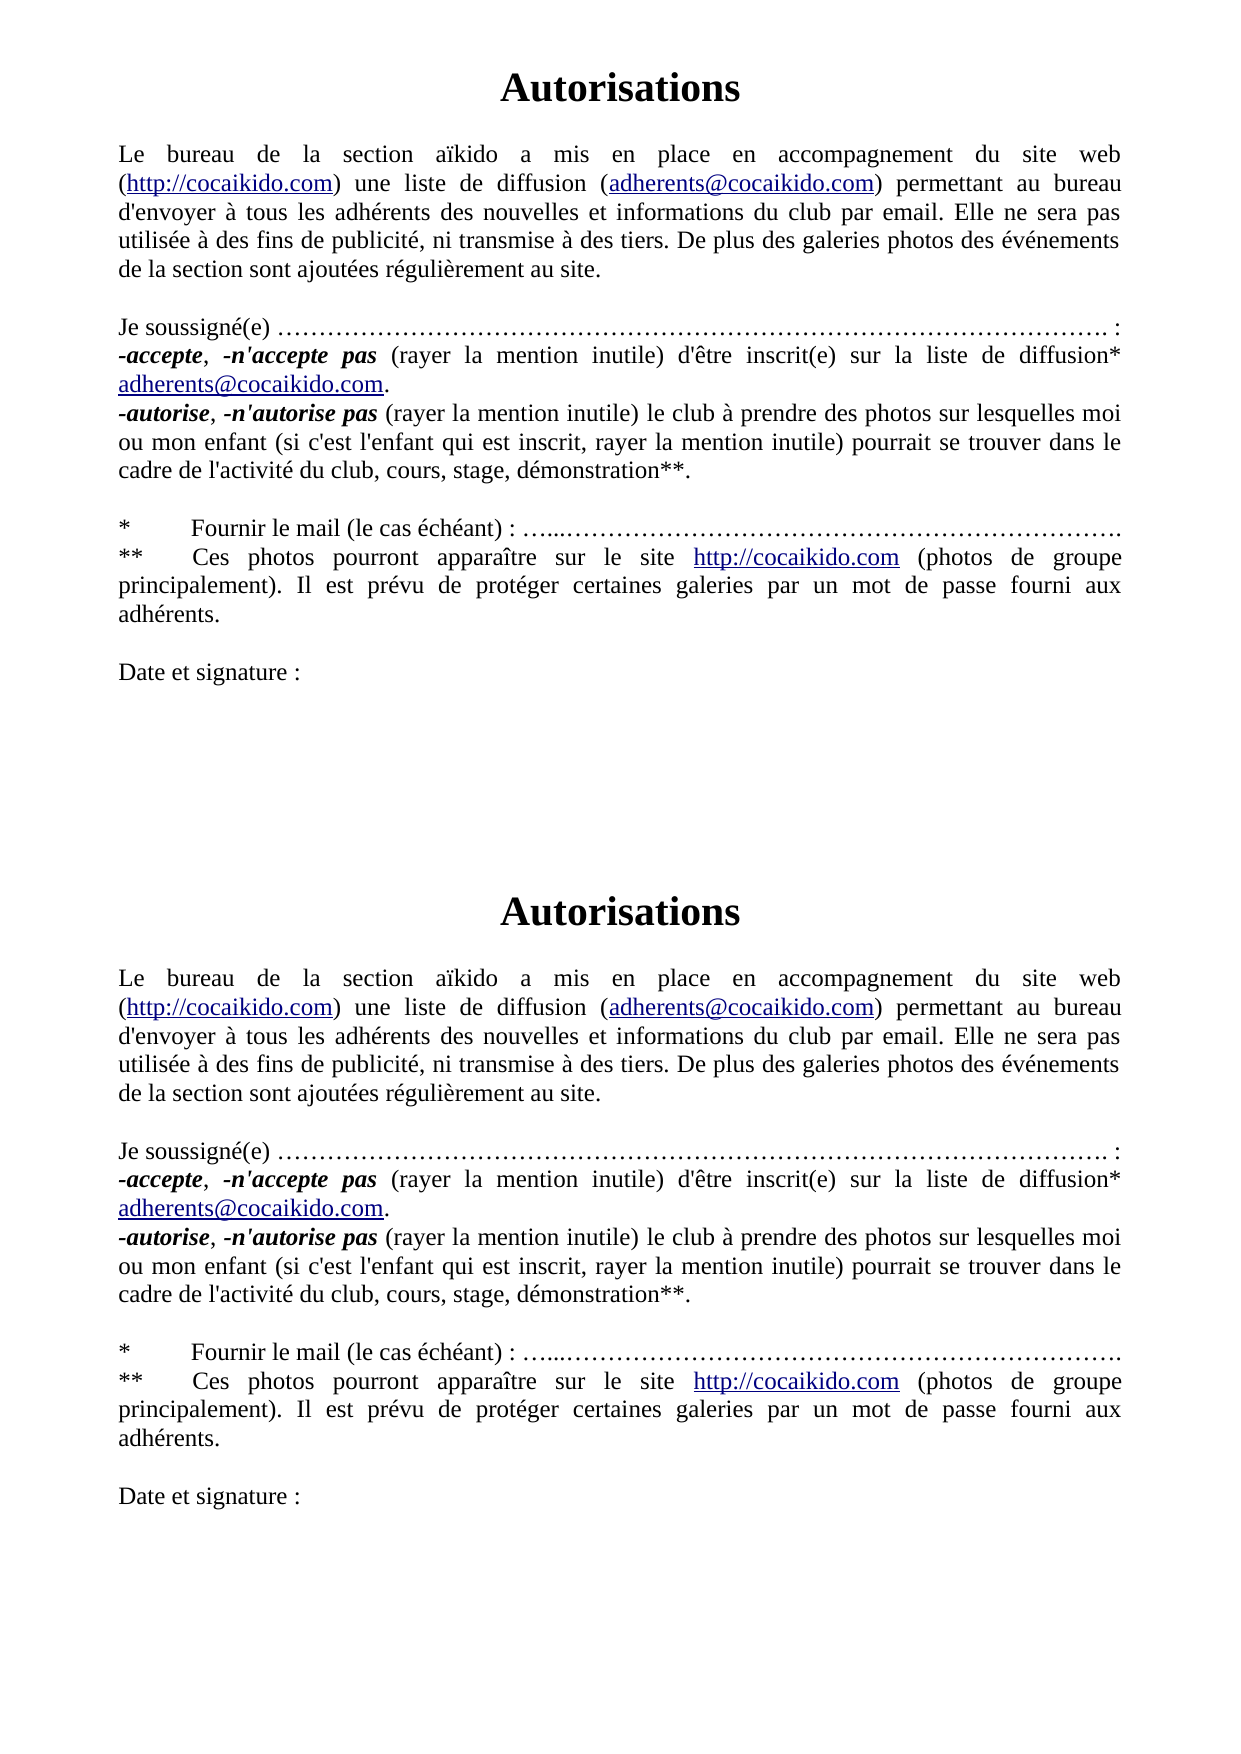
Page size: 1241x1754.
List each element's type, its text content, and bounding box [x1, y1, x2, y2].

text -autorise, -n'autorise pas (rayer la mention inutile) le club à prendre des photos sur lesquelles moi ou mon enfant (si c'est l'enfant qui est inscrit, rayer la mention inutile) pourrait se trouver dans le cadre de l'activité du club, cours, stage, démonstration**. [118, 1222, 1122, 1308]
text Autorisations [118, 887, 1122, 934]
text Le bureau de la section aïkido a mis en place en accompagnement du site web (http://cocaikido.com) une liste de diffusion (adherents@cocaikido.com) permettant au bureau d'envoyer à tous les adhérents des nouvelles et informations du club par email. Elle ne sera pas utilisée à des fins de publicité, ni transmise à des tiers. De plus des galeries photos des événements de la section sont ajoutées régulièrement au site. [118, 139, 1122, 283]
text -accepte, -n'accepte pas (rayer la mention inutile) d'être inscrit(e) sur la liste de diffusion* adherents@cocaikido.com. [118, 340, 1122, 398]
text Date et signature : [118, 657, 1122, 685]
text Je soussigné(e) ………………………………………………………………………………………. : [118, 312, 1122, 340]
text -accepte, -n'accepte pas (rayer la mention inutile) d'être inscrit(e) sur la liste de diffusion* adherents@cocaikido.com. [118, 1164, 1122, 1222]
text ** Ces photos pourront apparaître sur le site http://cocaikido.com (photos de groupe principalement). Il est prévu de protéger certaines galeries par un mot de passe fourni aux adhérents. [118, 1366, 1122, 1452]
text ** Ces photos pourront apparaître sur le site http://cocaikido.com (photos de groupe principalement). Il est prévu de protéger certaines galeries par un mot de passe fourni aux adhérents. [118, 542, 1122, 628]
text Autorisations [118, 62, 1122, 110]
text Je soussigné(e) ………………………………………………………………………………………. : [118, 1136, 1122, 1164]
text * Fournir le mail (le cas échéant) : …...…………………………………………………………. [118, 513, 1122, 542]
text -autorise, -n'autorise pas (rayer la mention inutile) le club à prendre des photos sur lesquelles moi ou mon enfant (si c'est l'enfant qui est inscrit, rayer la mention inutile) pourrait se trouver dans le cadre de l'activité du club, cours, stage, démonstration**. [118, 398, 1122, 484]
text * Fournir le mail (le cas échéant) : …...…………………………………………………………. [118, 1337, 1122, 1366]
text Le bureau de la section aïkido a mis en place en accompagnement du site web (http://cocaikido.com) une liste de diffusion (adherents@cocaikido.com) permettant au bureau d'envoyer à tous les adhérents des nouvelles et informations du club par email. Elle ne sera pas utilisée à des fins de publicité, ni transmise à des tiers. De plus des galeries photos des événements de la section sont ajoutées régulièrement au site. [118, 963, 1122, 1107]
text Date et signature : [118, 1481, 1122, 1509]
